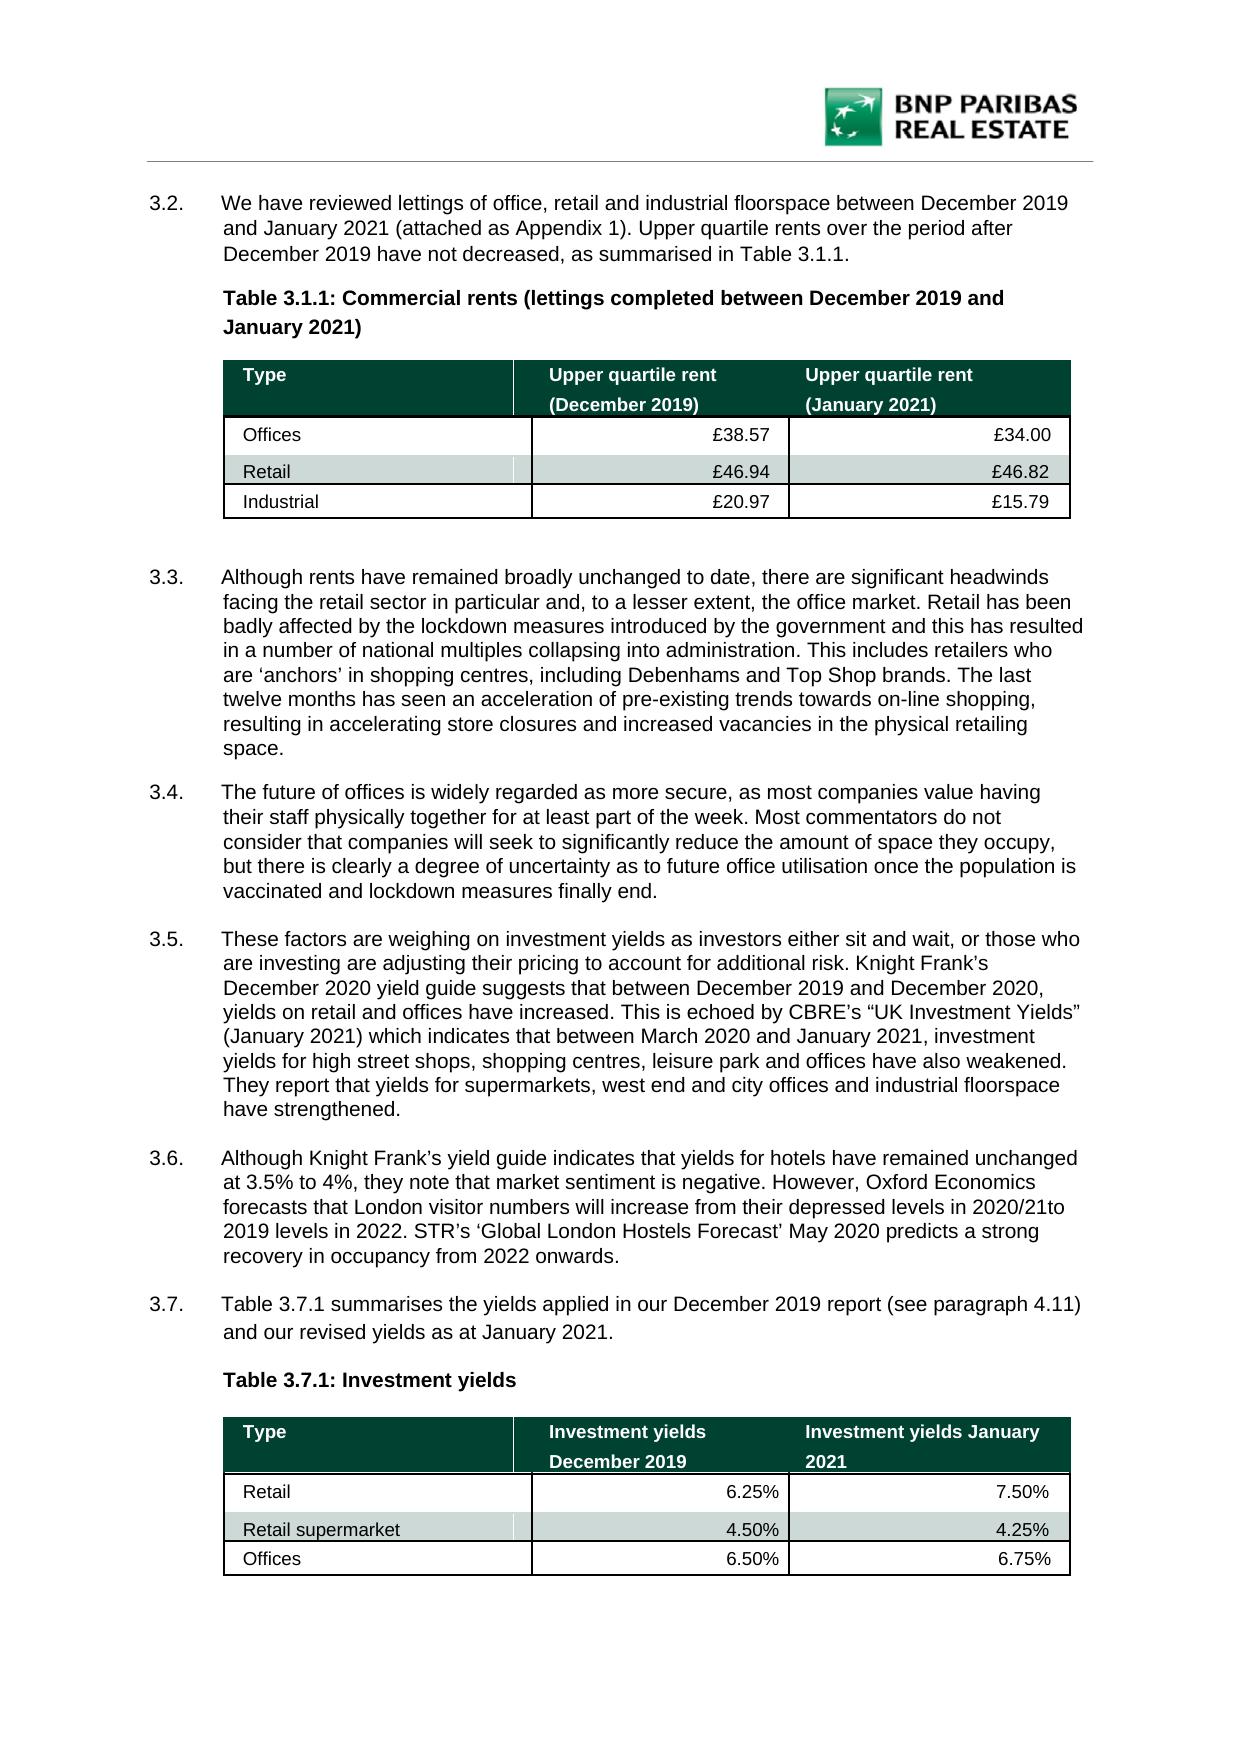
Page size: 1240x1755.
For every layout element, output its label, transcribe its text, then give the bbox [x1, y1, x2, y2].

table_cell [225, 386, 243, 415]
text 3.6. Although Knight Frank’s yield guide indicates that yields for hotels have remained unchanged at 3.5% to 4%, they note that market sentiment is negative. However, Oxford Economics forecasts that London visitor numbers will increase from their depressed levels in 2020/21to 2019 levels in 2022. STR’s ‘Global London Hostels Forecast’ May 2020 predicts a strong recovery in occupancy from 2022 onwards. [149, 1145, 1081, 1268]
table_cell [533, 1502, 711, 1512]
table_cell [1049, 485, 1069, 513]
table_cell 6.50% [711, 1542, 788, 1570]
table_cell [533, 1475, 711, 1502]
table_header Investment yields [533, 1417, 711, 1443]
table_cell [533, 1514, 711, 1540]
table_cell [514, 513, 531, 517]
table_cell [790, 418, 805, 445]
table_cell [790, 457, 805, 483]
table_cell [770, 485, 788, 513]
table_cell 7.50% [790, 1475, 1049, 1502]
table_cell [514, 485, 531, 513]
table_cell [790, 485, 805, 513]
table_cell [790, 513, 805, 517]
table_cell £20.97 [533, 485, 770, 513]
table_cell 4.50% [711, 1514, 788, 1540]
table_cell [1049, 513, 1069, 517]
table_cell [533, 445, 770, 454]
table_cell [243, 386, 513, 415]
text Table 3.1.1: Commercial rents (lettings completed between December 2019 and January 2021) [223, 286, 1006, 339]
table_cell £34.00 [805, 418, 1069, 445]
table_cell £46.82 [805, 457, 1049, 483]
table_cell [790, 386, 805, 415]
table_cell [243, 513, 513, 517]
table_cell [225, 1502, 243, 1512]
table_cell [243, 1502, 513, 1512]
table_cell [225, 445, 243, 454]
table_cell [711, 1570, 788, 1574]
table_cell [770, 457, 788, 483]
table_cell [1049, 1502, 1069, 1512]
table_cell [790, 445, 805, 454]
table_cell [514, 386, 531, 415]
table_cell [225, 513, 243, 517]
table_cell 2021 [790, 1443, 1049, 1472]
table_cell Industrial [243, 485, 513, 513]
table_header [1049, 360, 1069, 386]
table_cell Retail [243, 1475, 513, 1502]
text 3.5. These factors are weighing on investment yields as investors either sit and wait, or those who are investing are adjusting their pricing to account for additional risk. Knight Frank’s December 2020 yield guide suggests that between December 2019 and December 2020, yields on retail and offices have increased. This is echoed by CBRE’s “UK Investment Yields” (January 2021) which indicates that between March 2020 and January 2021, investment yields for high street shops, shopping centres, leisure park and offices have also weakened. They report that yields for supermarkets, west end and city offices and industrial floorspace have strengthened. [149, 926, 1087, 1121]
table_header [514, 360, 531, 386]
table_cell [1049, 1475, 1069, 1502]
table_cell [805, 445, 1049, 454]
text 3.7. Table 3.7.1 summarises the yields applied in our December 2019 report (see paragraph 4.11) and our revised yields as at January 2021. [149, 1292, 1085, 1344]
table_cell [225, 457, 243, 483]
table_header Investment yields January [790, 1417, 1049, 1443]
table_cell [514, 1502, 531, 1512]
table_cell December 2019 [533, 1443, 711, 1472]
table_cell [514, 445, 531, 454]
table_cell [1049, 1443, 1069, 1472]
table_cell [514, 1542, 531, 1570]
table_cell [1049, 445, 1069, 454]
table_cell £15.79 [805, 485, 1049, 513]
table_cell [243, 1570, 513, 1574]
table_cell Retail [243, 457, 513, 483]
text 3.4. The future of offices is widely regarded as more secure, as most companies value having their staff physically together for at least part of the week. Most commentators do not consider that companies will seek to significantly reduce the amount of space they occupy, but there is clearly a degree of uncertainty as to future office utilisation once the population is vaccinated and lockdown measures finally end. [149, 780, 1079, 903]
table_cell [1049, 386, 1069, 415]
table_cell 6.25% [711, 1475, 788, 1502]
table_cell [790, 1570, 1049, 1574]
table_cell (January 2021) [805, 386, 1049, 415]
table_header Type [243, 1417, 513, 1443]
table_cell [225, 1542, 243, 1570]
table_cell [770, 445, 788, 454]
table_cell [225, 485, 243, 513]
table_cell [711, 1443, 788, 1472]
table_cell [514, 1514, 531, 1540]
table_cell [225, 1475, 243, 1502]
table_cell [1049, 1570, 1069, 1574]
table_header [1049, 1417, 1069, 1443]
table_cell Retail supermarket [243, 1514, 513, 1540]
table_cell [790, 1502, 1049, 1512]
table_cell [1049, 457, 1069, 483]
table_cell Offices [243, 418, 513, 445]
table_header [225, 1417, 243, 1443]
table_cell [514, 1570, 531, 1574]
text 3.3. Although rents have remained broadly unchanged to date, there are significant headwinds facing the retail sector in particular and, to a lesser extent, the office market. Retail has been badly affected by the lockdown measures introduced by the government and this has resulted in a number of national multiples collapsing into administration. This includes retailers who are ‘anchors’ in shopping centres, including Debenhams and Top Shop brands. The last twelve months has seen an acceleration of pre-existing trends towards on-line shopping, resulting in accelerating store closures and increased vacancies in the physical retailing space. [149, 565, 1085, 760]
table_cell [225, 1514, 243, 1540]
table_cell [514, 1475, 531, 1502]
table_cell [805, 513, 1049, 517]
table_cell 6.75% [790, 1542, 1069, 1570]
table_cell [514, 418, 531, 445]
table_cell [243, 1443, 513, 1472]
table_cell [225, 1443, 243, 1472]
table_header [514, 1417, 531, 1443]
table_cell [225, 1570, 243, 1574]
text Table 3.7.1: Investment yields [223, 1367, 1089, 1391]
table_cell [770, 513, 788, 517]
table_cell (December 2019) [533, 386, 770, 415]
table_header [711, 1417, 788, 1443]
table_cell [225, 418, 243, 445]
table_cell [711, 1502, 788, 1512]
table_cell [533, 513, 770, 517]
table_cell Offices [243, 1542, 513, 1570]
table_cell £46.94 [533, 457, 770, 483]
table_cell 4.25% [790, 1514, 1049, 1540]
table_cell [770, 386, 788, 415]
table_header [225, 360, 243, 386]
text 3.2. We have reviewed lettings of office, retail and industrial floorspace between December 2019 and January 2021 (attached as Appendix 1). Upper quartile rents over the period after December 2019 have not decreased, as summarised in Table 3.1.1. [149, 190, 1073, 266]
table_header Upper quartile rent [533, 360, 770, 386]
table_header [770, 360, 788, 386]
table_cell [533, 1570, 711, 1574]
table_cell [514, 1443, 531, 1472]
table_header [790, 360, 805, 386]
table_cell [243, 445, 513, 454]
table_cell [514, 457, 531, 483]
table_cell £38.57 [533, 418, 788, 445]
table_header Upper quartile rent [805, 360, 1049, 386]
table_header Type [243, 360, 513, 386]
table_cell [1049, 1514, 1069, 1540]
table_cell [533, 1542, 711, 1570]
